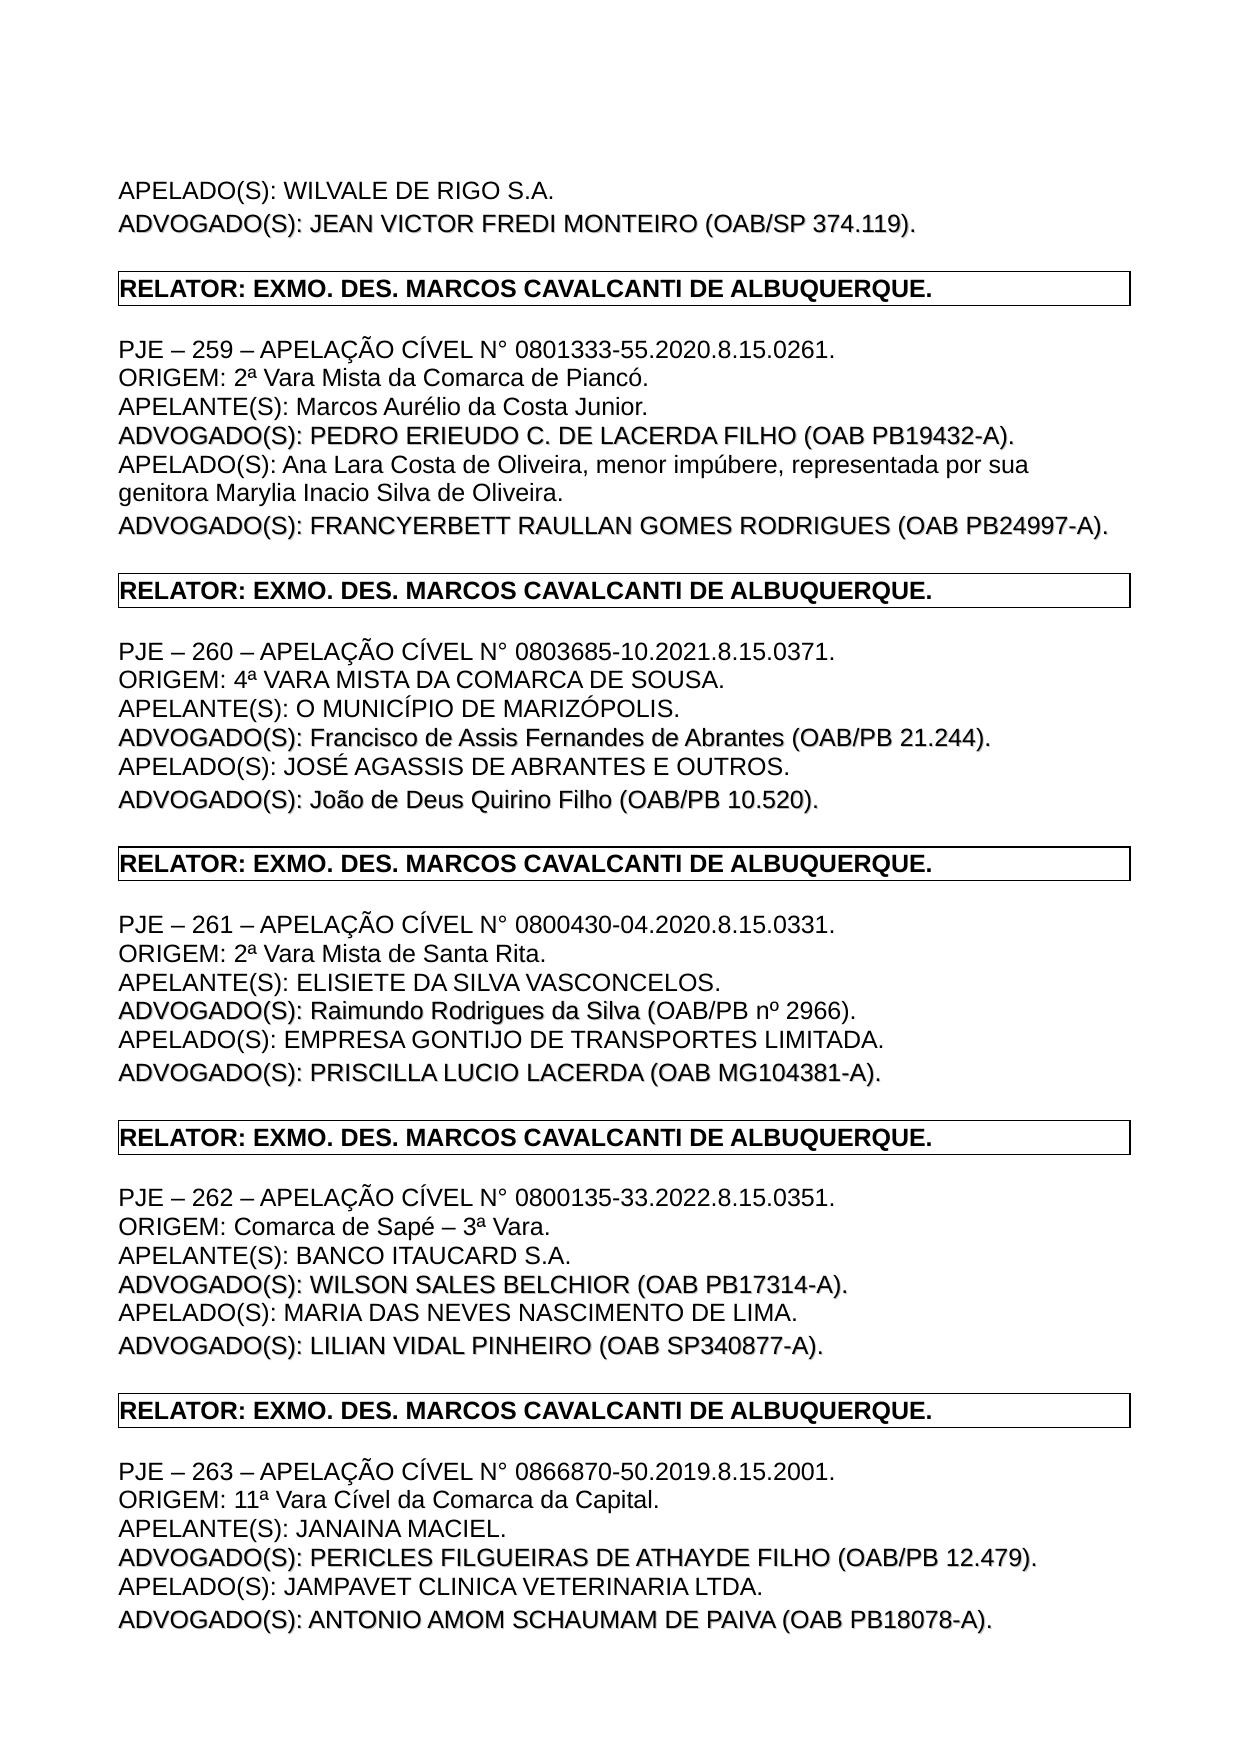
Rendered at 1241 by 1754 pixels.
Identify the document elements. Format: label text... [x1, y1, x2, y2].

text PJE – 259 – APELAÇÃO CÍVEL N° 0801333-55.2020.8.15.0261. [118, 335, 1122, 363]
text APELADO(S): JOSÉ AGASSIS DE ABRANTES E OUTROS. [118, 752, 1122, 781]
text ADVOGADO(S): Raimundo Rodrigues da Silva (OAB/PB nº 2966). [118, 996, 1122, 1025]
text RELATOR: EXMO. DES. MARCOS CAVALCANTI DE ALBUQUERQUE. [119, 574, 1129, 607]
text PJE – 262 – APELAÇÃO CÍVEL N° 0800135-33.2022.8.15.0351. [118, 1183, 1122, 1212]
text APELADO(S): WILVALE DE RIGO S.A. [118, 176, 1122, 205]
text ORIGEM: 11ª Vara Cível da Comarca da Capital. [118, 1486, 1122, 1514]
text ADVOGADO(S): LILIAN VIDAL PINHEIRO (OAB SP340877-A). [118, 1331, 1131, 1360]
text APELADO(S): EMPRESA GONTIJO DE TRANSPORTES LIMITADA. [118, 1025, 1122, 1054]
text ADVOGADO(S): Francisco de Assis Fernandes de Abrantes (OAB/PB 21.244). [118, 723, 1122, 752]
text APELADO(S): Ana Lara Costa de Oliveira, menor impúbere, representada por sua genitora Marylia Inacio Silva de Oliveira. [118, 450, 1122, 507]
text APELANTE(S): O MUNICÍPIO DE MARIZÓPOLIS. [118, 694, 1122, 723]
text APELANTE(S): JANAINA MACIEL. [118, 1514, 1122, 1543]
text RELATOR: EXMO. DES. MARCOS CAVALCANTI DE ALBUQUERQUE. [119, 272, 1129, 305]
text ORIGEM: 2ª Vara Mista da Comarca de Piancó. [118, 363, 1122, 392]
text RELATOR: EXMO. DES. MARCOS CAVALCANTI DE ALBUQUERQUE. [119, 1121, 1129, 1154]
text ADVOGADO(S): PRISCILLA LUCIO LACERDA (OAB MG104381-A). [118, 1058, 1131, 1087]
text RELATOR: EXMO. DES. MARCOS CAVALCANTI DE ALBUQUERQUE. [119, 1394, 1129, 1427]
text PJE – 263 – APELAÇÃO CÍVEL N° 0866870-50.2019.8.15.2001. [118, 1457, 1122, 1486]
text PJE – 260 – APELAÇÃO CÍVEL N° 0803685-10.2021.8.15.0371. [118, 637, 1122, 666]
text ADVOGADO(S): ANTONIO AMOM SCHAUMAM DE PAIVA (OAB PB18078-A). [118, 1605, 1131, 1633]
text APELADO(S): JAMPAVET CLINICA VETERINARIA LTDA. [118, 1572, 1122, 1601]
text APELADO(S): MARIA DAS NEVES NASCIMENTO DE LIMA. [118, 1298, 1122, 1327]
text ADVOGADO(S): JEAN VICTOR FREDI MONTEIRO (OAB/SP 374.119). [118, 209, 1131, 238]
text APELANTE(S): Marcos Aurélio da Costa Junior. [118, 392, 1122, 421]
text ADVOGADO(S): PEDRO ERIEUDO C. DE LACERDA FILHO (OAB PB19432-A). [118, 421, 1122, 450]
text APELANTE(S): BANCO ITAUCARD S.A. [118, 1241, 1122, 1270]
text ADVOGADO(S): WILSON SALES BELCHIOR (OAB PB17314-A). [118, 1270, 1122, 1298]
text ORIGEM: 4ª VARA MISTA DA COMARCA DE SOUSA. [118, 666, 1122, 694]
text PJE – 261 – APELAÇÃO CÍVEL N° 0800430-04.2020.8.15.0331. [118, 910, 1122, 939]
text ORIGEM: Comarca de Sapé – 3ª Vara. [118, 1212, 1122, 1241]
text ADVOGADO(S): PERICLES FILGUEIRAS DE ATHAYDE FILHO (OAB/PB 12.479). [118, 1543, 1122, 1572]
text ADVOGADO(S): FRANCYERBETT RAULLAN GOMES RODRIGUES (OAB PB24997-A). [118, 511, 1131, 540]
text ORIGEM: 2ª Vara Mista de Santa Rita. [118, 939, 1122, 968]
text APELANTE(S): ELISIETE DA SILVA VASCONCELOS. [118, 968, 1122, 996]
text RELATOR: EXMO. DES. MARCOS CAVALCANTI DE ALBUQUERQUE. [119, 848, 1129, 880]
text ADVOGADO(S): João de Deus Quirino Filho (OAB/PB 10.520). [118, 785, 1131, 813]
